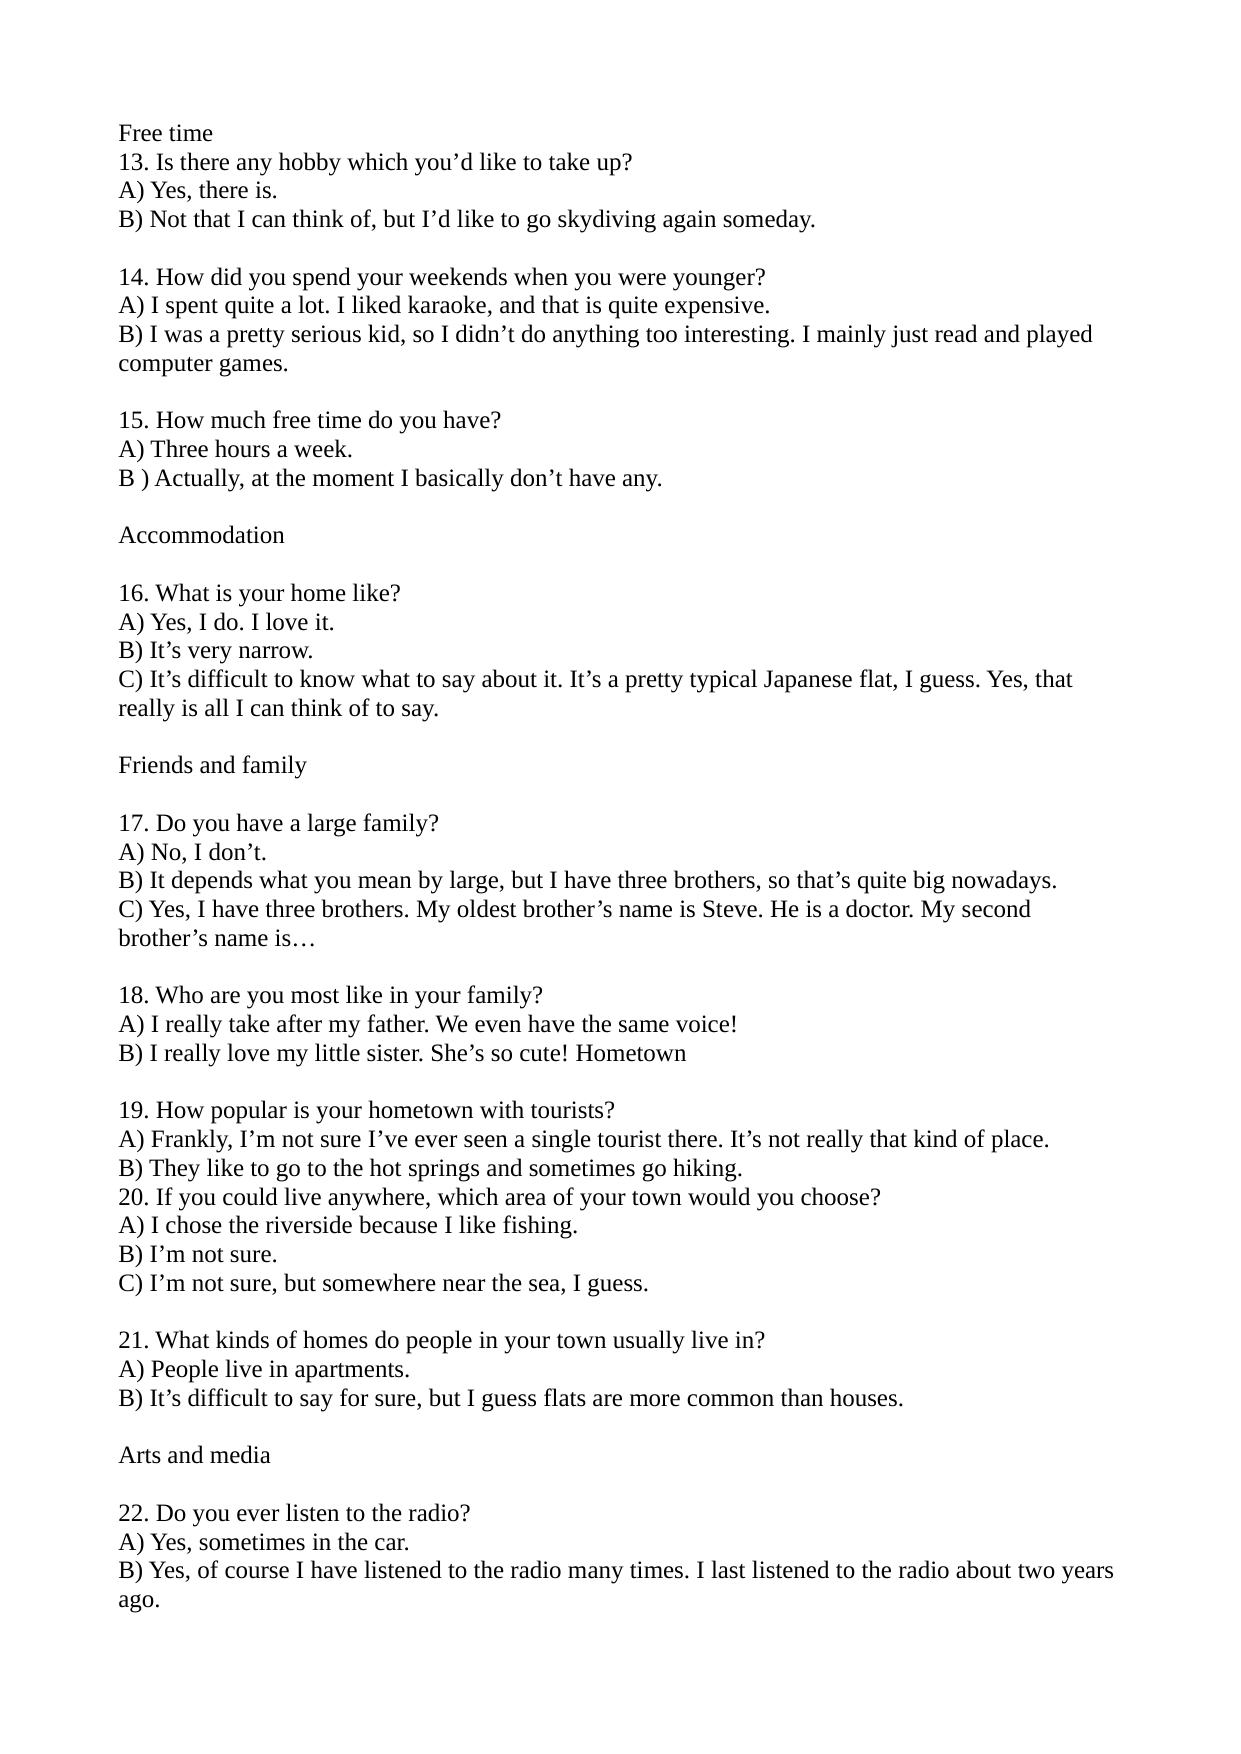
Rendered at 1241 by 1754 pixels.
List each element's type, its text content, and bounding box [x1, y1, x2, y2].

text 15. How much free time do you have? [118, 406, 1122, 434]
text B) It’s very narrow. [118, 636, 1122, 664]
text B) They like to go to the hot springs and sometimes go hiking. [118, 1153, 1122, 1182]
text B) It’s difficult to say for sure, but I guess flats are more common than houses. [118, 1383, 1122, 1412]
text 17. Do you have a large family? [118, 808, 1122, 837]
text Arts and media [118, 1441, 1122, 1469]
text A) Yes, there is. [118, 176, 1122, 204]
text C) It’s difficult to know what to say about it. It’s a pretty typical Japanese flat, I guess. Yes, that really is all I can think of to say. [118, 664, 1122, 722]
text Free time [118, 118, 1122, 147]
text 20. If you could live anywhere, which area of your town would you choose? [118, 1182, 1122, 1211]
text A) No, I don’t. [118, 837, 1122, 866]
text A) I chose the riverside because I like fishing. [118, 1211, 1122, 1239]
text B) Not that I can think of, but I’d like to go skydiving again someday. [118, 204, 1122, 233]
text B) It depends what you mean by large, but I have three brothers, so that’s quite big nowadays. [118, 866, 1122, 894]
text 22. Do you ever listen to the radio? [118, 1498, 1122, 1527]
text A) I spent quite a lot. I liked karaoke, and that is quite expensive. [118, 291, 1122, 319]
text 13. Is there any hobby which you’d like to take up? [118, 147, 1122, 176]
text C) Yes, I have three brothers. My oldest brother’s name is Steve. He is a doctor. My second brother’s name is… [118, 894, 1122, 952]
text 14. How did you spend your weekends when you were younger? [118, 262, 1122, 291]
text B) Yes, of course I have listened to the radio many times. I last listened to the radio about two years ago. [118, 1556, 1122, 1613]
text B) I was a pretty serious kid, so I didn’t do anything too interesting. I mainly just read and played computer games. [118, 319, 1122, 377]
text A) Yes, sometimes in the car. [118, 1527, 1122, 1556]
text A) I really take after my father. We even have the same voice! [118, 1009, 1122, 1038]
text A) Yes, I do. I love it. [118, 607, 1122, 636]
text 18. Who are you most like in your family? [118, 981, 1122, 1009]
text A) Three hours a week. [118, 434, 1122, 463]
text B) I’m not sure. [118, 1239, 1122, 1268]
text C) I’m not sure, but somewhere near the sea, I guess. [118, 1268, 1122, 1297]
text Friends and family [118, 751, 1122, 779]
text 16. What is your home like? [118, 578, 1122, 607]
text B ) Actually, at the moment I basically don’t have any. [118, 463, 1122, 492]
text B) I really love my little sister. She’s so cute! Hometown [118, 1038, 1122, 1067]
text Accommodation [118, 521, 1122, 549]
text 21. What kinds of homes do people in your town usually live in? [118, 1326, 1122, 1354]
text A) Frankly, I’m not sure I’ve ever seen a single tourist there. It’s not really that kind of place. [118, 1124, 1122, 1153]
text A) People live in apartments. [118, 1354, 1122, 1383]
text 19. How popular is your hometown with tourists? [118, 1096, 1122, 1124]
